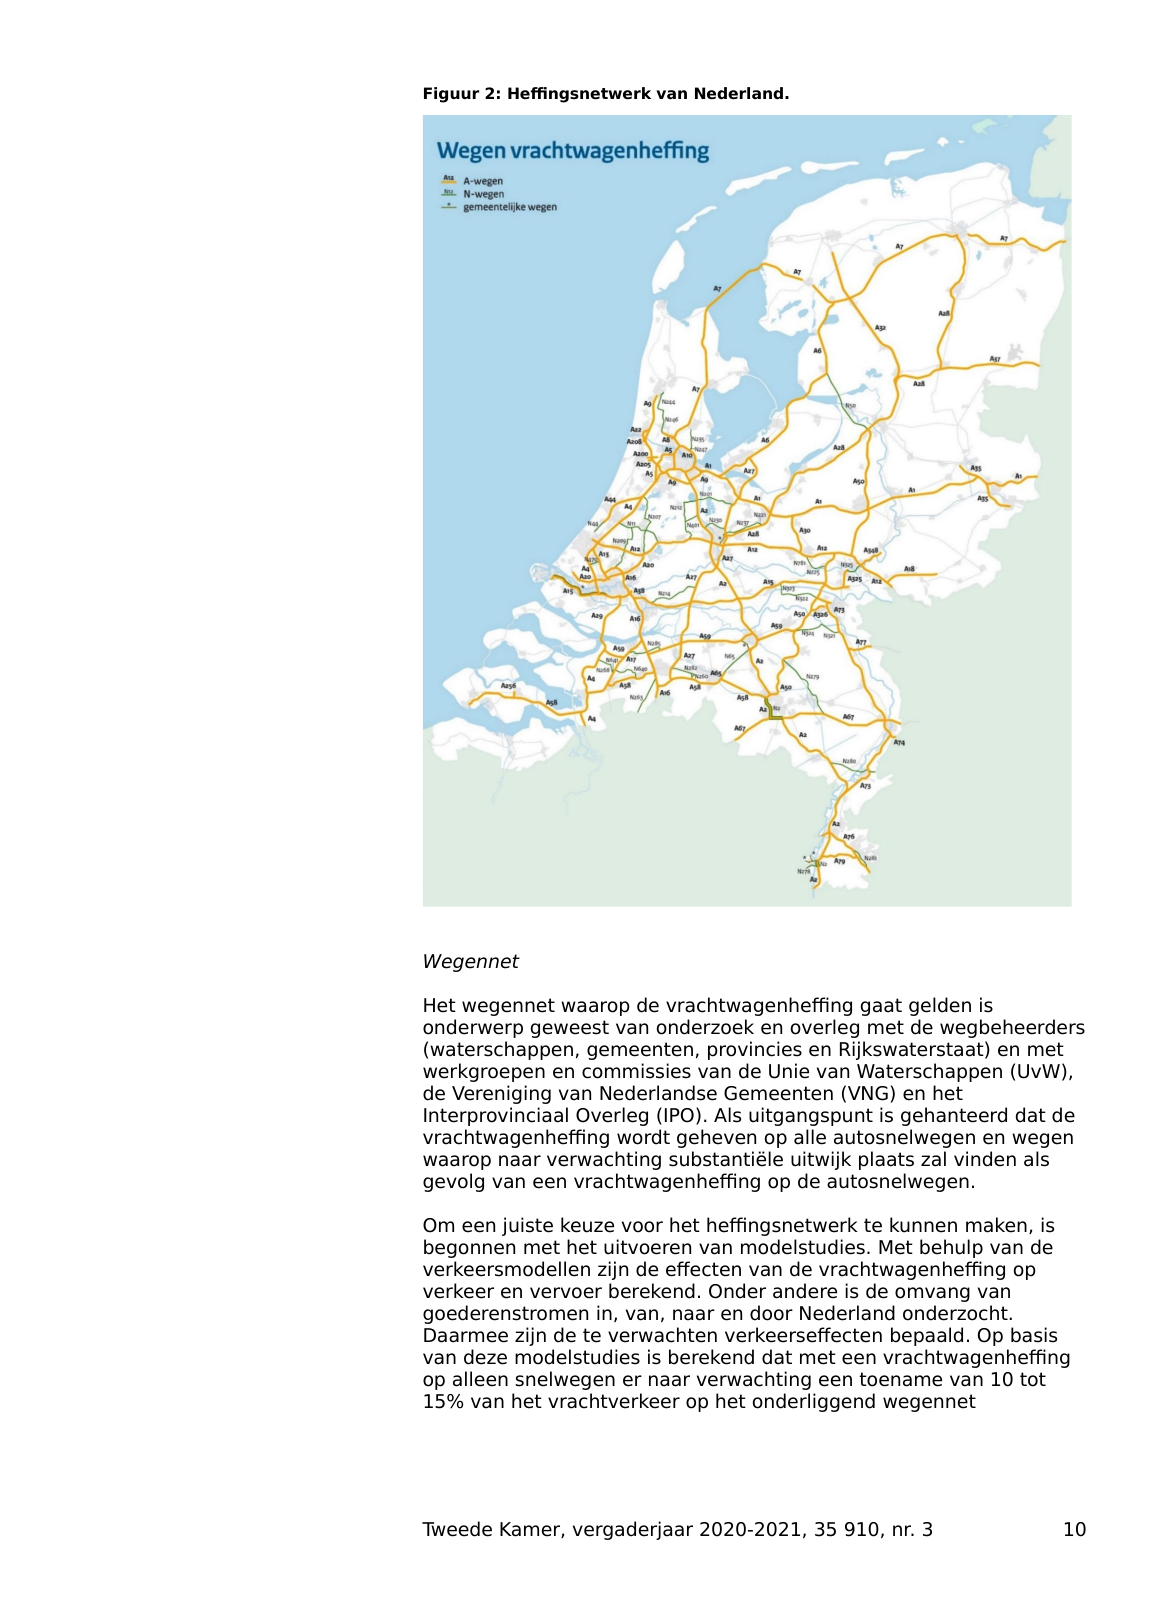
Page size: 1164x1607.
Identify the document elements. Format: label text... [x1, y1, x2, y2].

subtitle Wegennet [422, 951, 1087, 972]
text Figuur 2: Heffingsnetwerk van Nederland. [422, 85, 1072, 103]
picture [422, 115, 1072, 907]
text Het wegennet waarop de vrachtwagenheffing gaat gelden is onderwerp geweest van onderzoek en overleg met de wegbeheerders (waterschappen, gemeenten, provincies en Rijkswaterstaat) en met werkgroepen en commissies van de Unie van Waterschappen (UvW), de Vereniging van Nederlandse Gemeenten (VNG) en het Interprovinciaal Overleg (IPO). Als uitgangspunt is gehanteerd dat de vrachtwagenheffing wordt geheven op alle autosnelwegen en wegen waarop naar verwachting substantiële uitwijk plaats zal vinden als gevolg van een vrachtwagenheffing op de autosnelwegen. [422, 995, 1087, 1192]
text Om een juiste keuze voor het heffingsnetwerk te kunnen maken, is begonnen met het uitvoeren van modelstudies. Met behulp van de verkeersmodellen zijn de effecten van de vrachtwagenheffing op verkeer en vervoer berekend. Onder andere is de omvang van goederenstromen in, van, naar en door Nederland onderzocht. Daarmee zijn de te verwachten verkeerseffecten bepaald. Op basis van deze modelstudies is berekend dat met een vrachtwagenheffing op alleen snelwegen er naar verwachting een toename van 10 tot 15% van het vrachtverkeer op het onderliggend wegennet [422, 1215, 1087, 1412]
